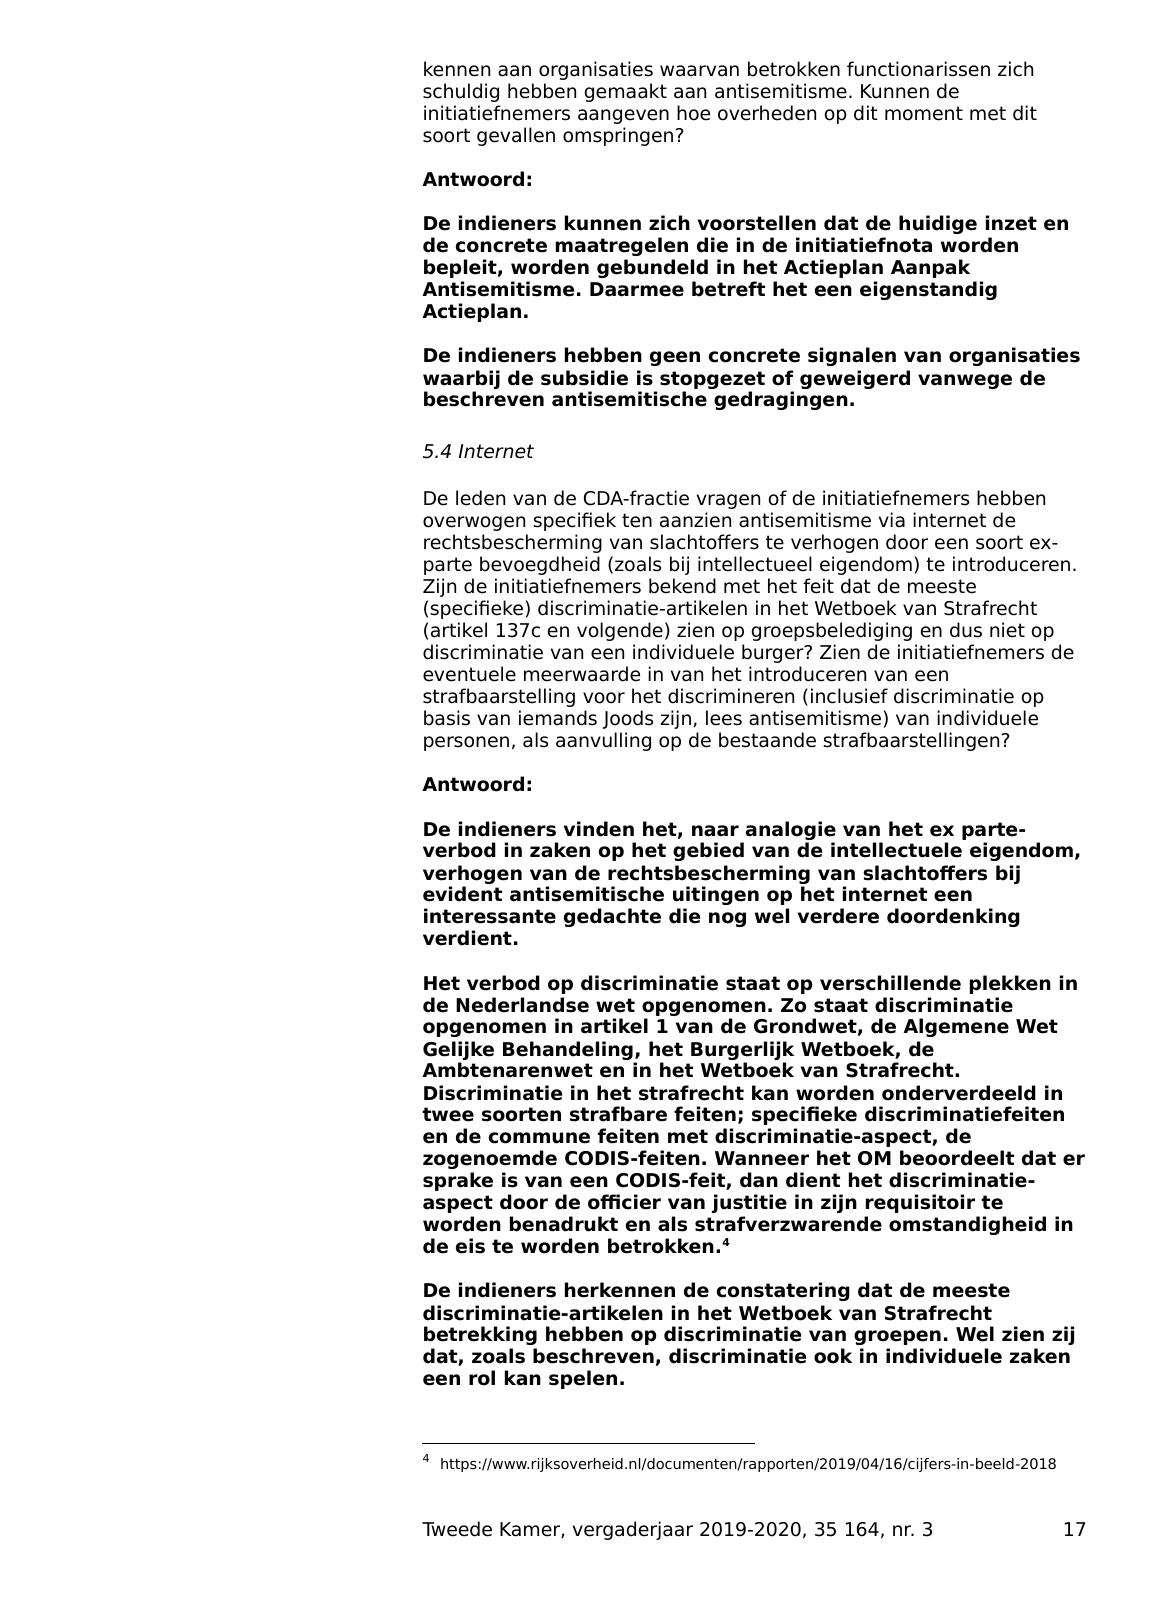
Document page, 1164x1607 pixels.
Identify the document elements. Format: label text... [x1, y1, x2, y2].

text De indieners herkennen de constatering dat de meeste discriminatie-artikelen in het Wetboek van Strafrecht betrekking hebben op discriminatie van groepen. Wel zien zij dat, zoals beschreven, discriminatie ook in individuele zaken een rol kan spelen. [422, 1280, 1087, 1390]
subtitle Antwoord: [422, 169, 1087, 191]
subtitle 5.4 Internet [422, 441, 1087, 463]
text De indieners hebben geen concrete signalen van organisaties waarbij de subsidie is stopgezet of geweigerd vanwege de beschreven antisemitische gedragingen. [422, 345, 1087, 411]
text De indieners kunnen zich voorstellen dat de huidige inzet en de concrete maatregelen die in de initiatiefnota worden bepleit, worden gebundeld in het Actieplan Aanpak Antisemitisme. Daarmee betreft het een eigenstandig Actieplan. [422, 213, 1087, 323]
text De indieners vinden het, naar analogie van het ex parte-verbod in zaken op het gebied van de intellectuele eigendom, verhogen van de rechtsbescherming van slachtoffers bij evident antisemitische uitingen op het internet een interessante gedachte die nog wel verdere doordenking verdient. [422, 818, 1087, 950]
subtitle Antwoord: [422, 774, 1087, 796]
text https://www.rijksoverheid.nl/documenten/rapporten/2019/04/16/cijfers-in-beeld-2018 [422, 1452, 1087, 1474]
text kennen aan organisaties waarvan betrokken functionarissen zich schuldig hebben gemaakt aan antisemitisme. Kunnen de initiatiefnemers aangeven hoe overheden op dit moment met dit soort gevallen omspringen? [422, 59, 1087, 147]
text Het verbod op discriminatie staat op verschillende plekken in de Nederlandse wet opgenomen. Zo staat discriminatie opgenomen in artikel 1 van de Grondwet, de Algemene Wet Gelijke Behandeling, het Burgerlijk Wetboek, de Ambtenarenwet en in het Wetboek van Strafrecht. Discriminatie in het strafrecht kan worden onderverdeeld in twee soorten strafbare feiten; specifieke discriminatiefeiten en de commune feiten met discriminatie-aspect, de zogenoemde CODIS-feiten. Wanneer het OM beoordeelt dat er sprake is van een CODIS-feit, dan dient het discriminatie-aspect door de officier van justitie in zijn requisitoir te worden benadrukt en als strafverzwarende omstandigheid in de eis te worden betrokken. [422, 972, 1087, 1258]
text De leden van de CDA-fractie vragen of de initiatiefnemers hebben overwogen specifiek ten aanzien antisemitisme via internet de rechtsbescherming van slachtoffers te verhogen door een soort ex-parte bevoegdheid (zoals bij intellectueel eigendom) te introduceren. Zijn de initiatiefnemers bekend met het feit dat de meeste (specifieke) discriminatie-artikelen in het Wetboek van Strafrecht (artikel 137c en volgende) zien op groepsbelediging en dus niet op discriminatie van een individuele burger? Zien de initiatiefnemers de eventuele meerwaarde in van het introduceren van een strafbaarstelling voor het discrimineren (inclusief discriminatie op basis van iemands Joods zijn, lees antisemitisme) van individuele personen, als aanvulling op de bestaande strafbaarstellingen? [422, 488, 1087, 752]
